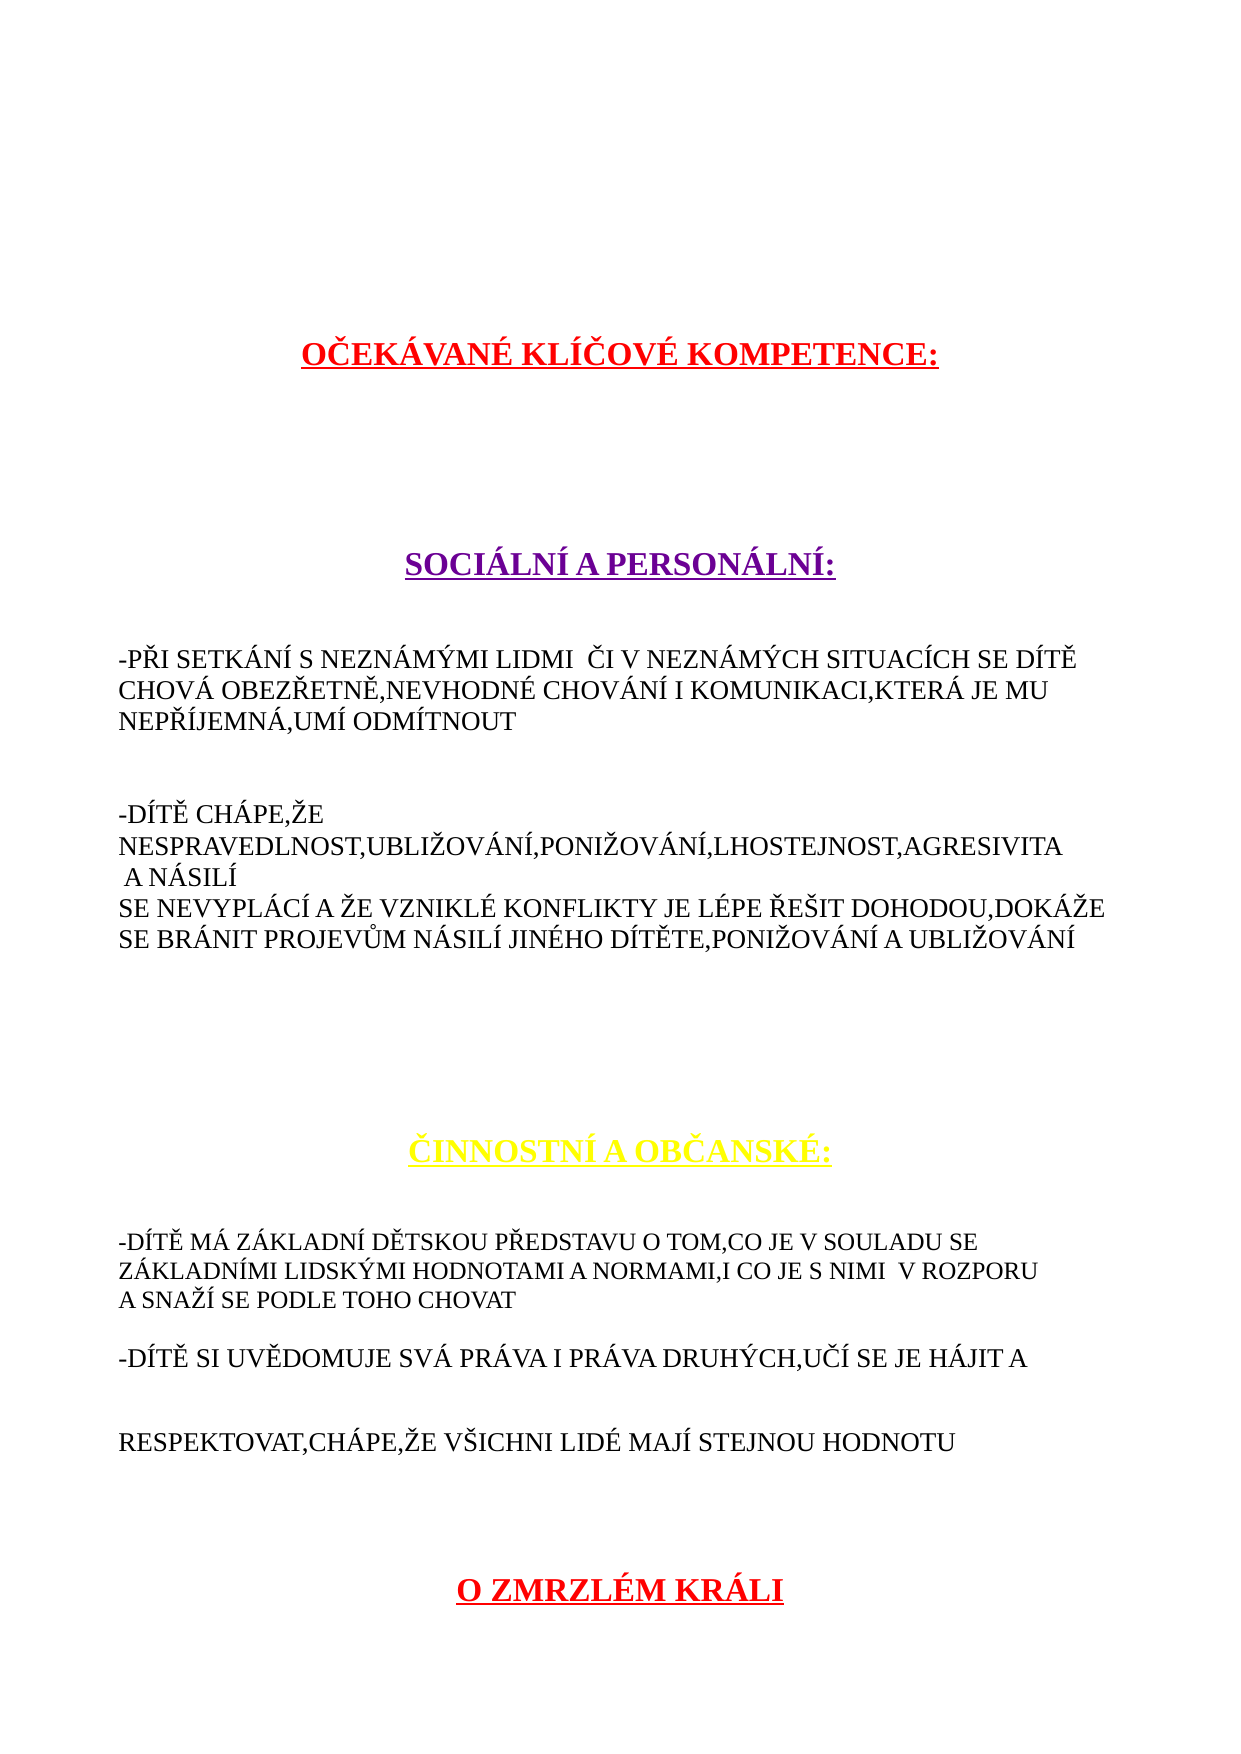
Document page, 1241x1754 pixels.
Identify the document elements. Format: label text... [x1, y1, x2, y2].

text ČINNOSTNÍ A OBČANSKÉ: [118, 1132, 1122, 1170]
text -PŘI SETKÁNÍ S NEZNÁMÝMI LIDMI ČI V NEZNÁMÝCH SITUACÍCH SE DÍTĚ CHOVÁ OBEZŘETNĚ,NEVHODNÉ CHOVÁNÍ I KOMUNIKACI,KTERÁ JE MU NEPŘÍJEMNÁ,UMÍ ODMÍTNOUT [118, 643, 1122, 736]
text SE NEVYPLÁCÍ A ŽE VZNIKLÉ KONFLIKTY JE LÉPE ŘEŠIT DOHODOU,DOKÁŽE SE BRÁNIT PROJEVŮM NÁSILÍ JINÉHO DÍTĚTE,PONIŽOVÁNÍ A UBLIŽOVÁNÍ [118, 892, 1122, 954]
text -DÍTĚ MÁ ZÁKLADNÍ DĚTSKOU PŘEDSTAVU O TOM,CO JE V SOULADU SE ZÁKLADNÍMI LIDSKÝMI HODNOTAMI A NORMAMI,I CO JE S NIMI V ROZPORU [118, 1227, 1122, 1285]
text A NÁSILÍ [118, 861, 1122, 892]
text OČEKÁVANÉ KLÍČOVÉ KOMPETENCE: [118, 334, 1122, 372]
text -DÍTĚ SI UVĚDOMUJE SVÁ PRÁVA I PRÁVA DRUHÝCH,UČÍ SE JE HÁJIT A [118, 1342, 1122, 1373]
text -DÍTĚ CHÁPE,ŽE NESPRAVEDLNOST,UBLIŽOVÁNÍ,PONIŽOVÁNÍ,LHOSTEJNOST,AGRESIVITA [118, 798, 1122, 861]
text A SNAŽÍ SE PODLE TOHO CHOVAT [118, 1285, 1122, 1314]
text SOCIÁLNÍ A PERSONÁLNÍ: [118, 544, 1122, 583]
text RESPEKTOVAT,CHÁPE,ŽE VŠICHNI LIDÉ MAJÍ STEJNOU HODNOTU [118, 1426, 1122, 1457]
text O ZMRZLÉM KRÁLI [118, 1570, 1122, 1608]
